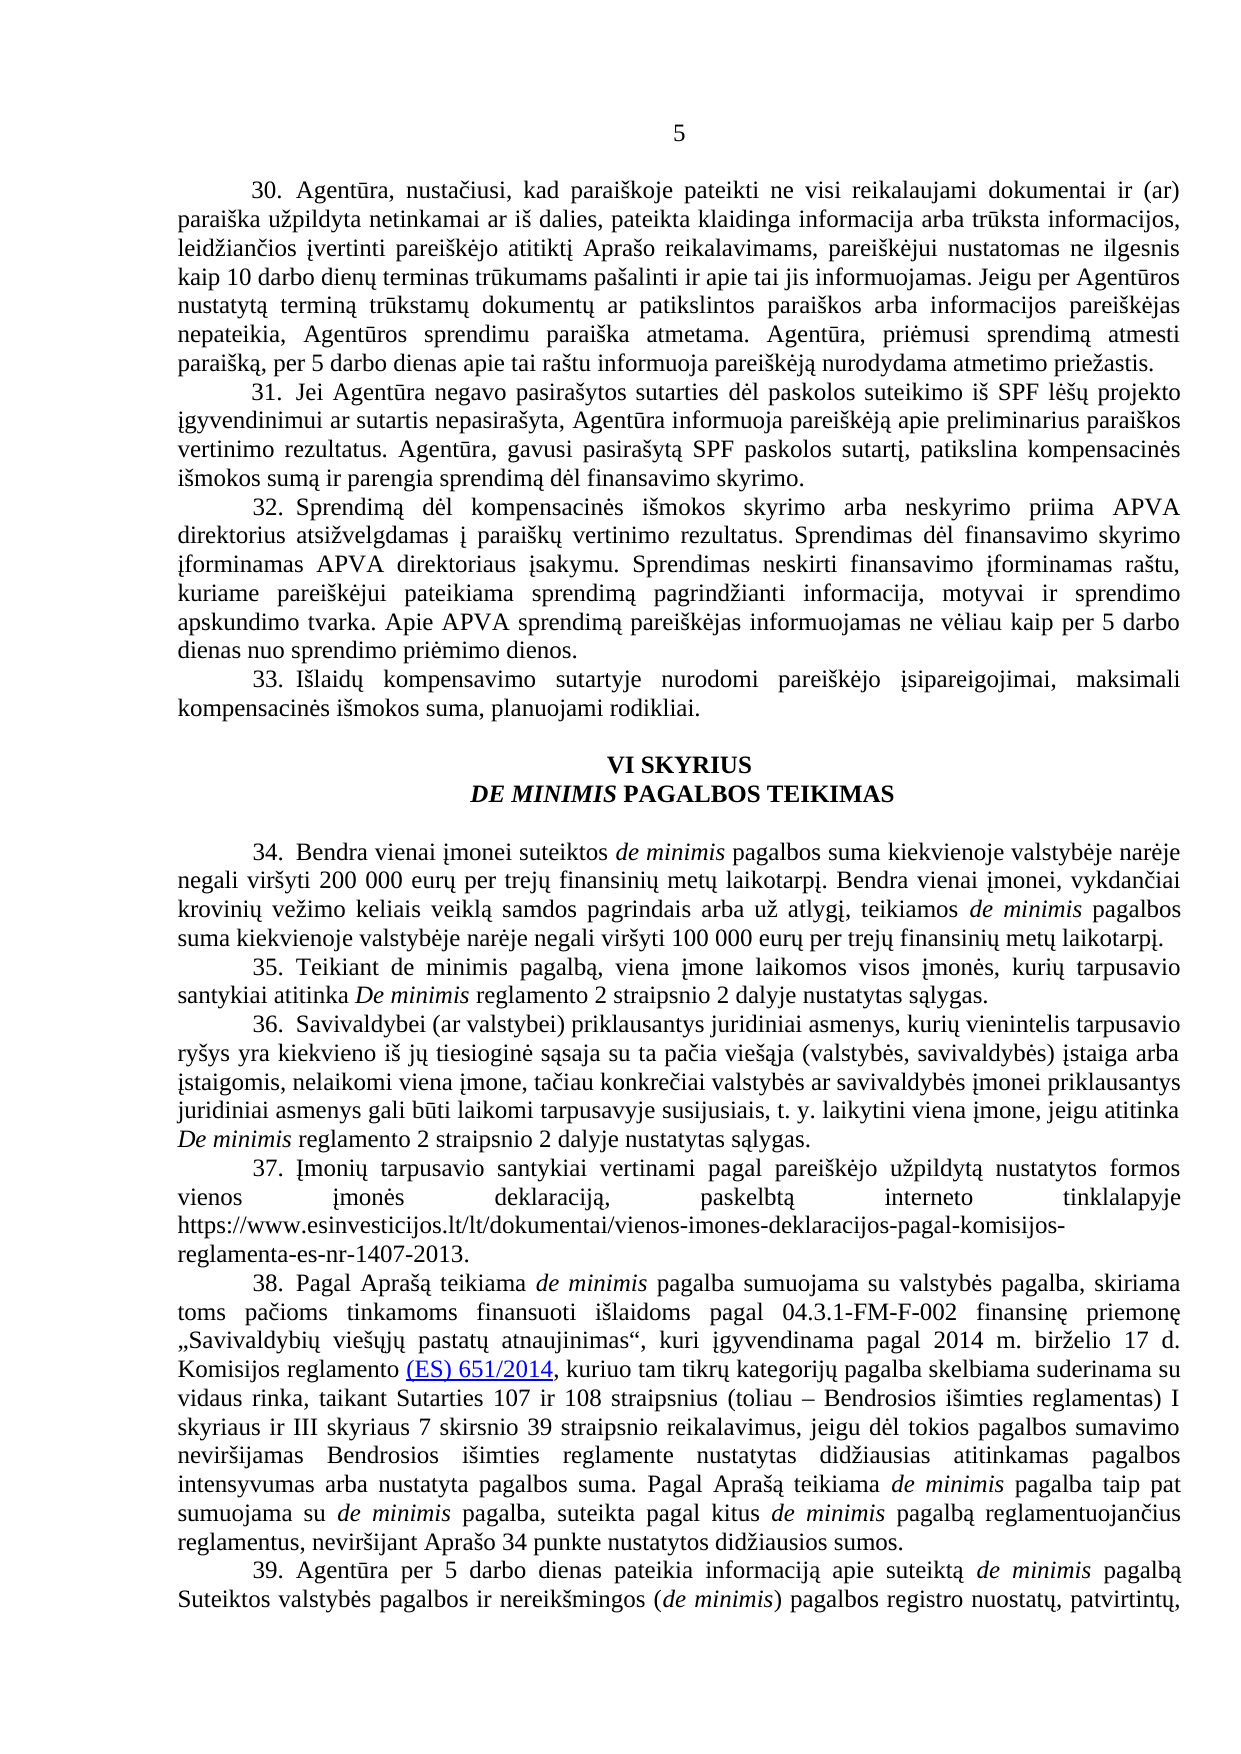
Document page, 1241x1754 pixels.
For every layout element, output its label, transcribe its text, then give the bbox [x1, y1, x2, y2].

text 36. Savivaldybei (ar valstybei) priklausantys juridiniai asmenys, kurių vienintelis tarpusavio ryšys yra kiekvieno iš jų tiesioginė sąsaja su ta pačia viešąja (valstybės, savivaldybės) įstaiga arba įstaigomis, nelaikomi viena įmone, tačiau konkrečiai valstybės ar savivaldybės įmonei priklausantys juridiniai asmenys gali būti laikomi tarpusavyje susijusiais, t. y. laikytini viena įmone, jeigu atitinka De minimis reglamento 2 straipsnio 2 dalyje nustatytas sąlygas. [177, 1009, 1181, 1153]
text DE MINIMIS PAGALBOS TEIKIMAS [177, 779, 1181, 808]
text 37. Įmonių tarpusavio santykiai vertinami pagal pareiškėjo užpildytą nustatytos formos vienos įmonės deklaraciją, paskelbtą interneto tinklalapyje https://www.esinvesticijos.lt/lt/dokumentai/vienos-imones-deklaracijos-pagal-komisijos-reglamenta-es-nr-1407-2013. [177, 1153, 1181, 1268]
text 30. Agentūra, nustačiusi, kad paraiškoje pateikti ne visi reikalaujami dokumentai ir (ar) paraiška užpildyta netinkamai ar iš dalies, pateikta klaidinga informacija arba trūksta informacijos, leidžiančios įvertinti pareiškėjo atitiktį Aprašo reikalavimams, pareiškėjui nustatomas ne ilgesnis kaip 10 darbo dienų terminas trūkumams pašalinti ir apie tai jis informuojamas. Jeigu per Agentūros nustatytą terminą trūkstamų dokumentų ar patikslintos paraiškos arba informacijos pareiškėjas nepateikia, Agentūros sprendimu paraiška atmetama. Agentūra, priėmusi sprendimą atmesti paraišką, per 5 darbo dienas apie tai raštu informuoja pareiškėją nurodydama atmetimo priežastis. [177, 176, 1181, 377]
text VI SKYRIUS [177, 751, 1181, 779]
text 39. Agentūra per 5 darbo dienas pateikia informaciją apie suteiktą de minimis pagalbą Suteiktos valstybės pagalbos ir nereikšmingos (de minimis) pagalbos registro nuostatų, patvirtintų, [177, 1556, 1181, 1613]
text 33. Išlaidų kompensavimo sutartyje nurodomi pareiškėjo įsipareigojimai, maksimali kompensacinės išmokos suma, planuojami rodikliai. [177, 664, 1181, 722]
text 38. Pagal Aprašą teikiama de minimis pagalba sumuojama su valstybės pagalba, skiriama toms pačioms tinkamoms finansuoti išlaidoms pagal 04.3.1-FM-F-002 finansinę priemonę „Savivaldybių viešųjų pastatų atnaujinimas“, kuri įgyvendinama pagal 2014 m. birželio 17 d. Komisijos reglamento (ES) 651/2014, kuriuo tam tikrų kategorijų pagalba skelbiama suderinama su vidaus rinka, taikant Sutarties 107 ir 108 straipsnius (toliau – Bendrosios išimties reglamentas) I skyriaus ir III skyriaus 7 skirsnio 39 straipsnio reikalavimus, jeigu dėl tokios pagalbos sumavimo neviršijamas Bendrosios išimties reglamente nustatytas didžiausias atitinkamas pagalbos intensyvumas arba nustatyta pagalbos suma. Pagal Aprašą teikiama de minimis pagalba taip pat sumuojama su de minimis pagalba, suteikta pagal kitus de minimis pagalbą reglamentuojančius reglamentus, neviršijant Aprašo 34 punkte nustatytos didžiausios sumos. [177, 1268, 1181, 1556]
text 32. Sprendimą dėl kompensacinės išmokos skyrimo arba neskyrimo priima APVA direktorius atsižvelgdamas į paraiškų vertinimo rezultatus. Sprendimas dėl finansavimo skyrimo įforminamas APVA direktoriaus įsakymu. Sprendimas neskirti finansavimo įforminamas raštu, kuriame pareiškėjui pateikiama sprendimą pagrindžianti informacija, motyvai ir sprendimo apskundimo tvarka. Apie APVA sprendimą pareiškėjas informuojamas ne vėliau kaip per 5 darbo dienas nuo sprendimo priėmimo dienos. [177, 492, 1181, 664]
text 34. Bendra vienai įmonei suteiktos de minimis pagalbos suma kiekvienoje valstybėje narėje negali viršyti 200 000 eurų per trejų finansinių metų laikotarpį. Bendra vienai įmonei, vykdančiai krovinių vežimo keliais veiklą samdos pagrindais arba už atlygį, teikiamos de minimis pagalbos suma kiekvienoje valstybėje narėje negali viršyti 100 000 eurų per trejų finansinių metų laikotarpį. [177, 837, 1181, 952]
text 35. Teikiant de minimis pagalbą, viena įmone laikomos visos įmonės, kurių tarpusavio santykiai atitinka De minimis reglamento 2 straipsnio 2 dalyje nustatytas sąlygas. [177, 952, 1181, 1009]
text 31. Jei Agentūra negavo pasirašytos sutarties dėl paskolos suteikimo iš SPF lėšų projekto įgyvendinimui ar sutartis nepasirašyta, Agentūra informuoja pareiškėją apie preliminarius paraiškos vertinimo rezultatus. Agentūra, gavusi pasirašytą SPF paskolos sutartį, patikslina kompensacinės išmokos sumą ir parengia sprendimą dėl finansavimo skyrimo. [177, 377, 1181, 492]
